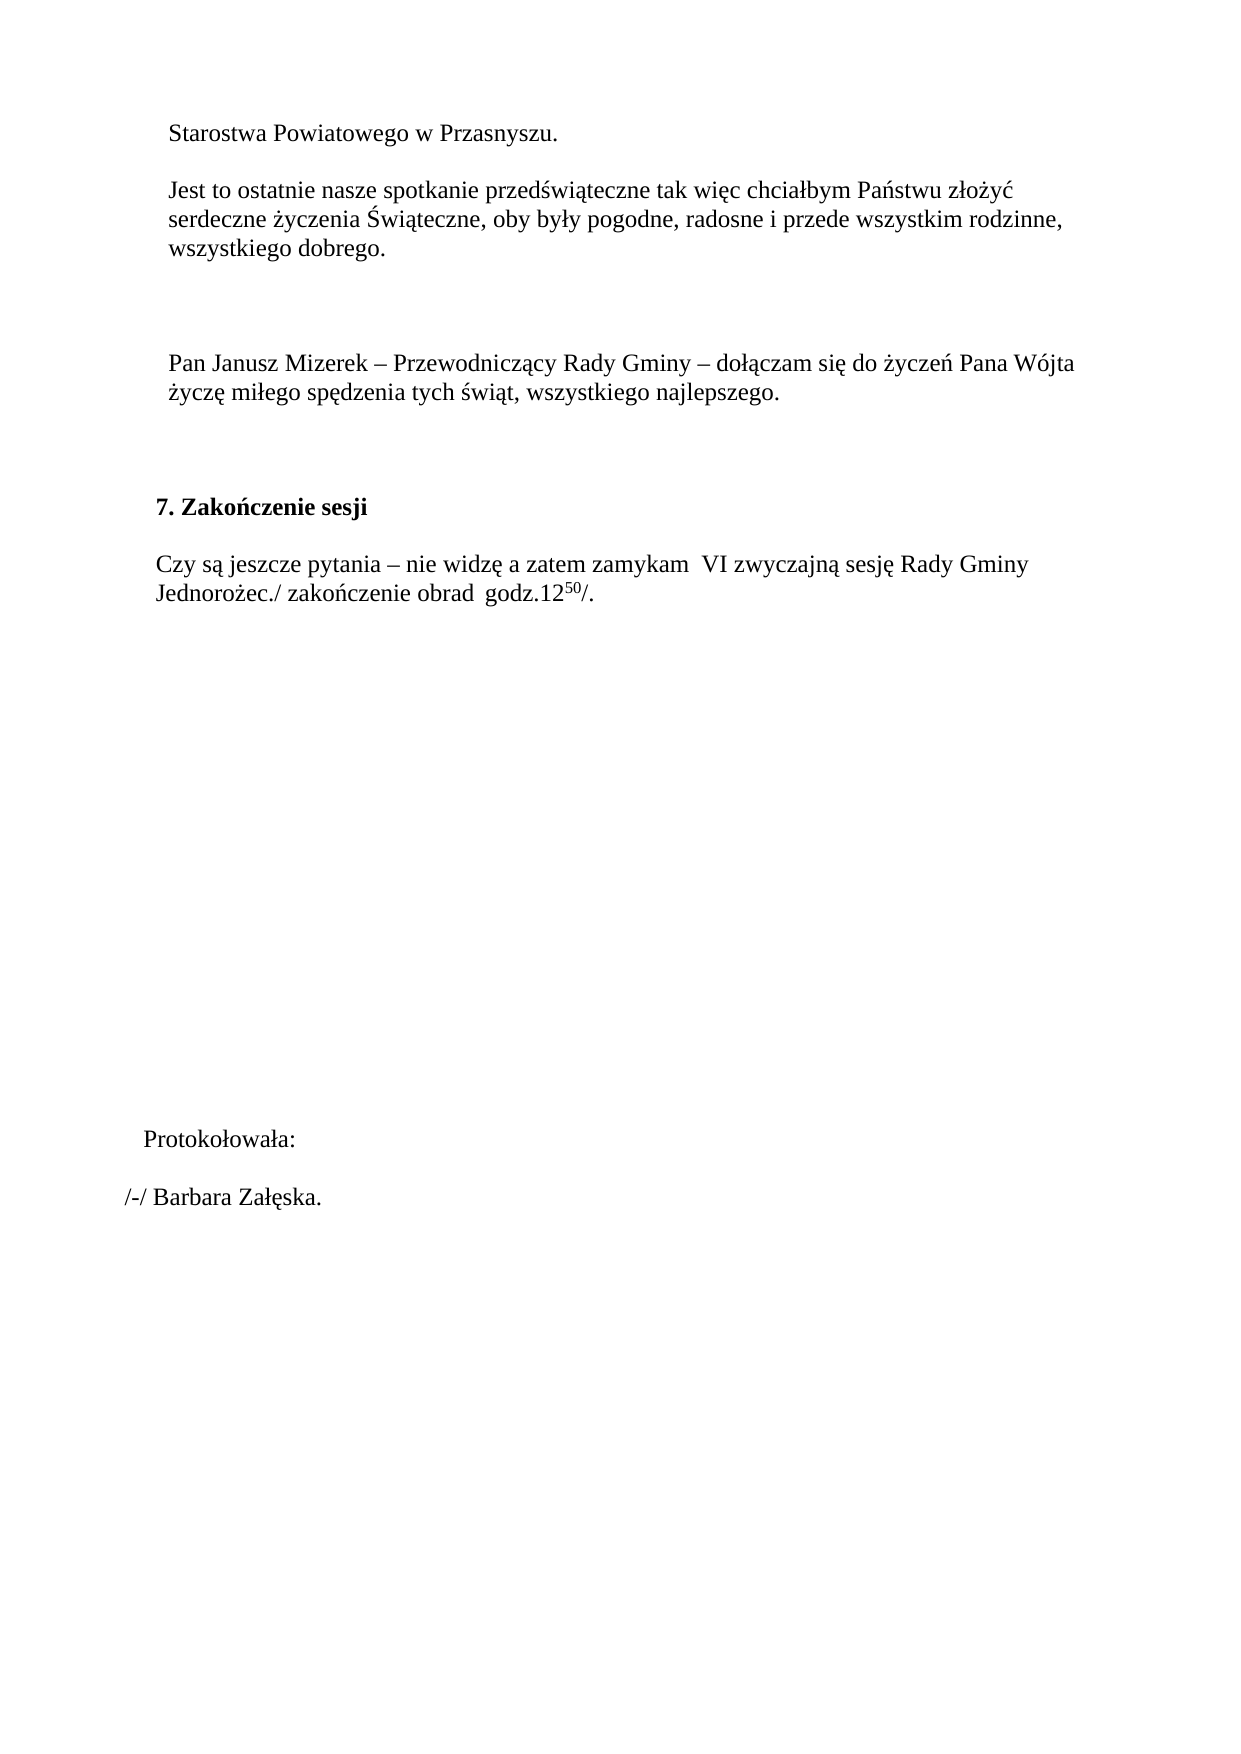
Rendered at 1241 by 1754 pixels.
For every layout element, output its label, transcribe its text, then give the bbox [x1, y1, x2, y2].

text Pan Janusz Mizerek – Przewodniczący Rady Gminy – dołączam się do życzeń Pana Wójta [118, 348, 1122, 377]
text Starostwa Powiatowego w Przasnyszu. [118, 118, 1122, 147]
text Jednorożec./ zakończenie obrad godz.1250/. [118, 578, 1122, 607]
text /-/ Barbara Załęska. [118, 1182, 1122, 1211]
text 7. Zakończenie sesji [118, 492, 1122, 521]
text Protokołowała: [118, 1124, 1122, 1153]
text wszystkiego dobrego. [118, 233, 1122, 262]
text Czy są jeszcze pytania – nie widzę a zatem zamykam VI zwyczajną sesję Rady Gminy [118, 549, 1122, 578]
text życzę miłego spędzenia tych świąt, wszystkiego najlepszego. [118, 377, 1122, 406]
text Jest to ostatnie nasze spotkanie przedświąteczne tak więc chciałbym Państwu złożyć [118, 176, 1122, 204]
text serdeczne życzenia Świąteczne, oby były pogodne, radosne i przede wszystkim rodzinne, [118, 204, 1122, 233]
